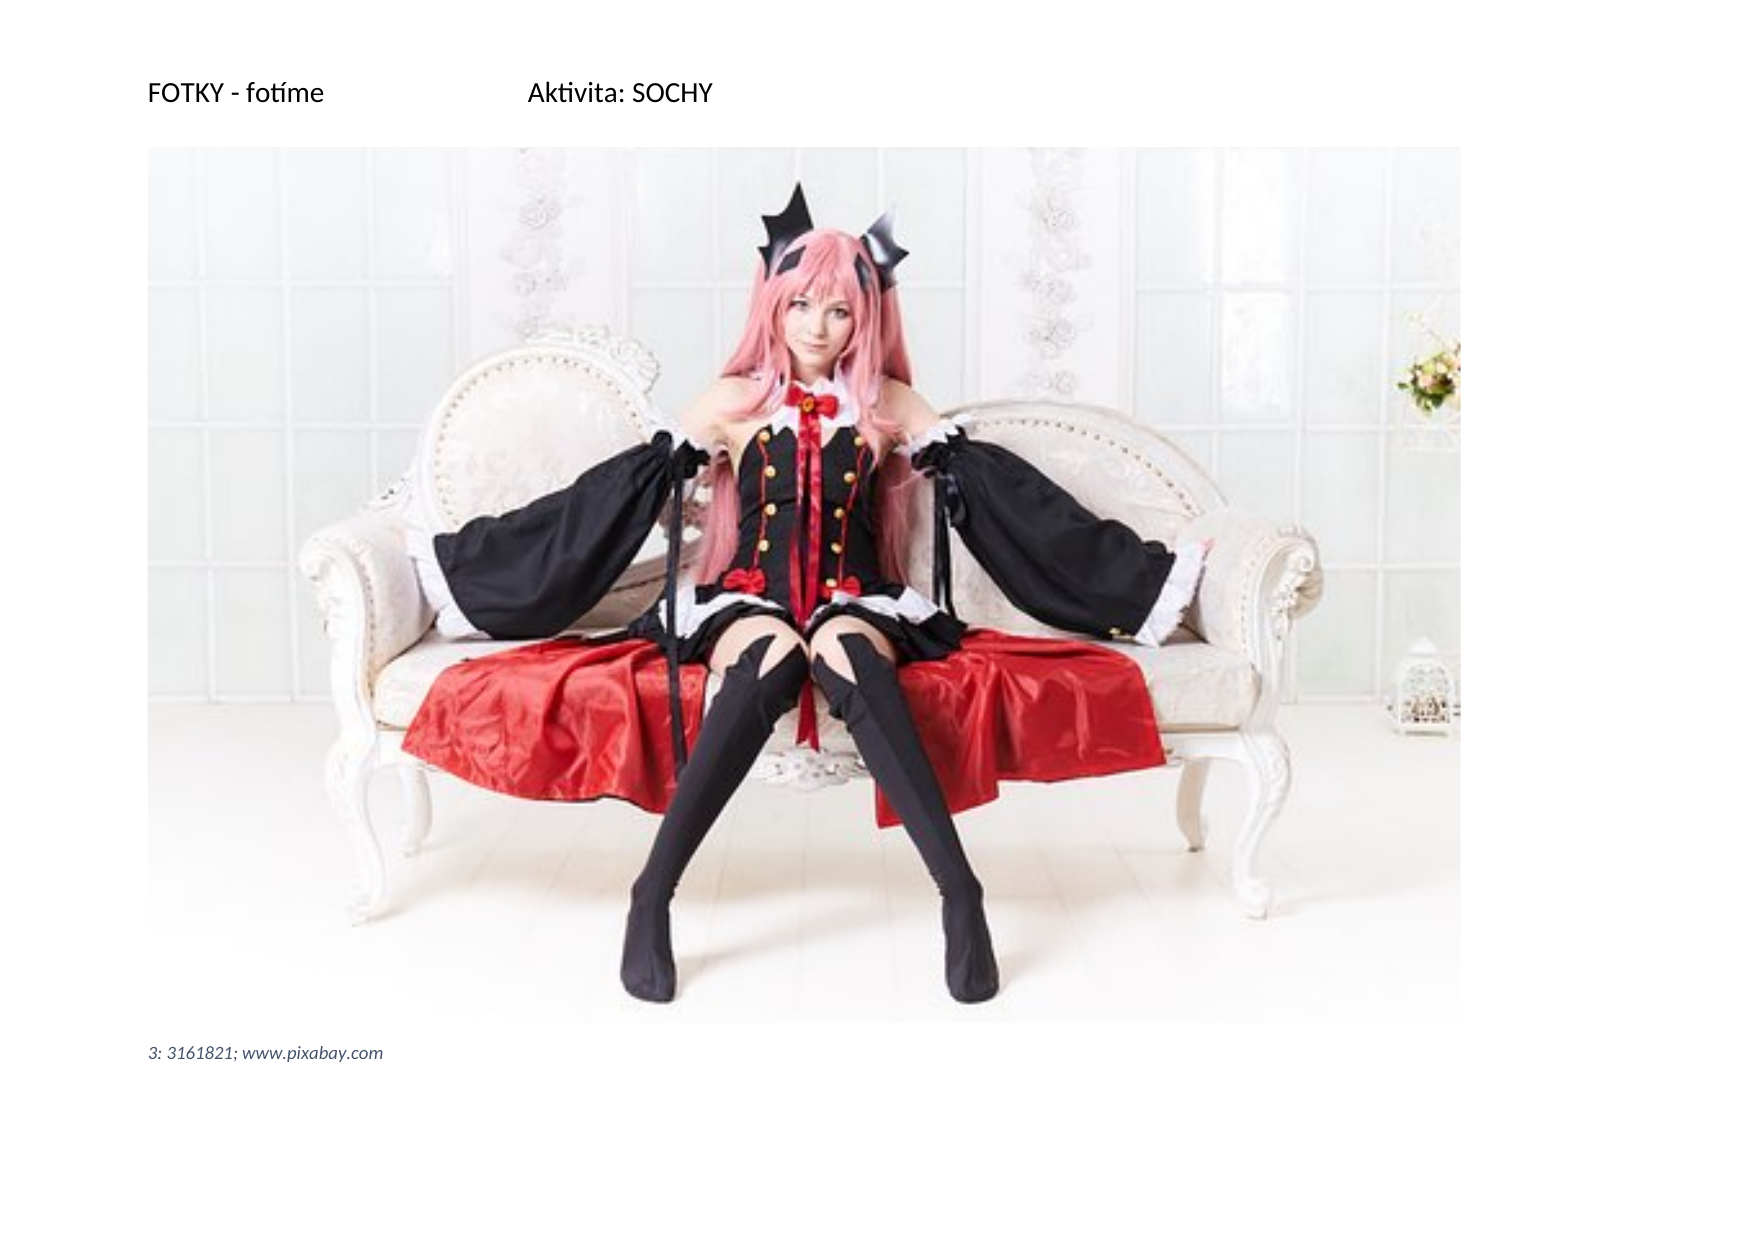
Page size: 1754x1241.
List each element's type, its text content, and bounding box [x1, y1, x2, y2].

text 3: 3161821; www.pixabay.com [148, 1041, 1606, 1064]
